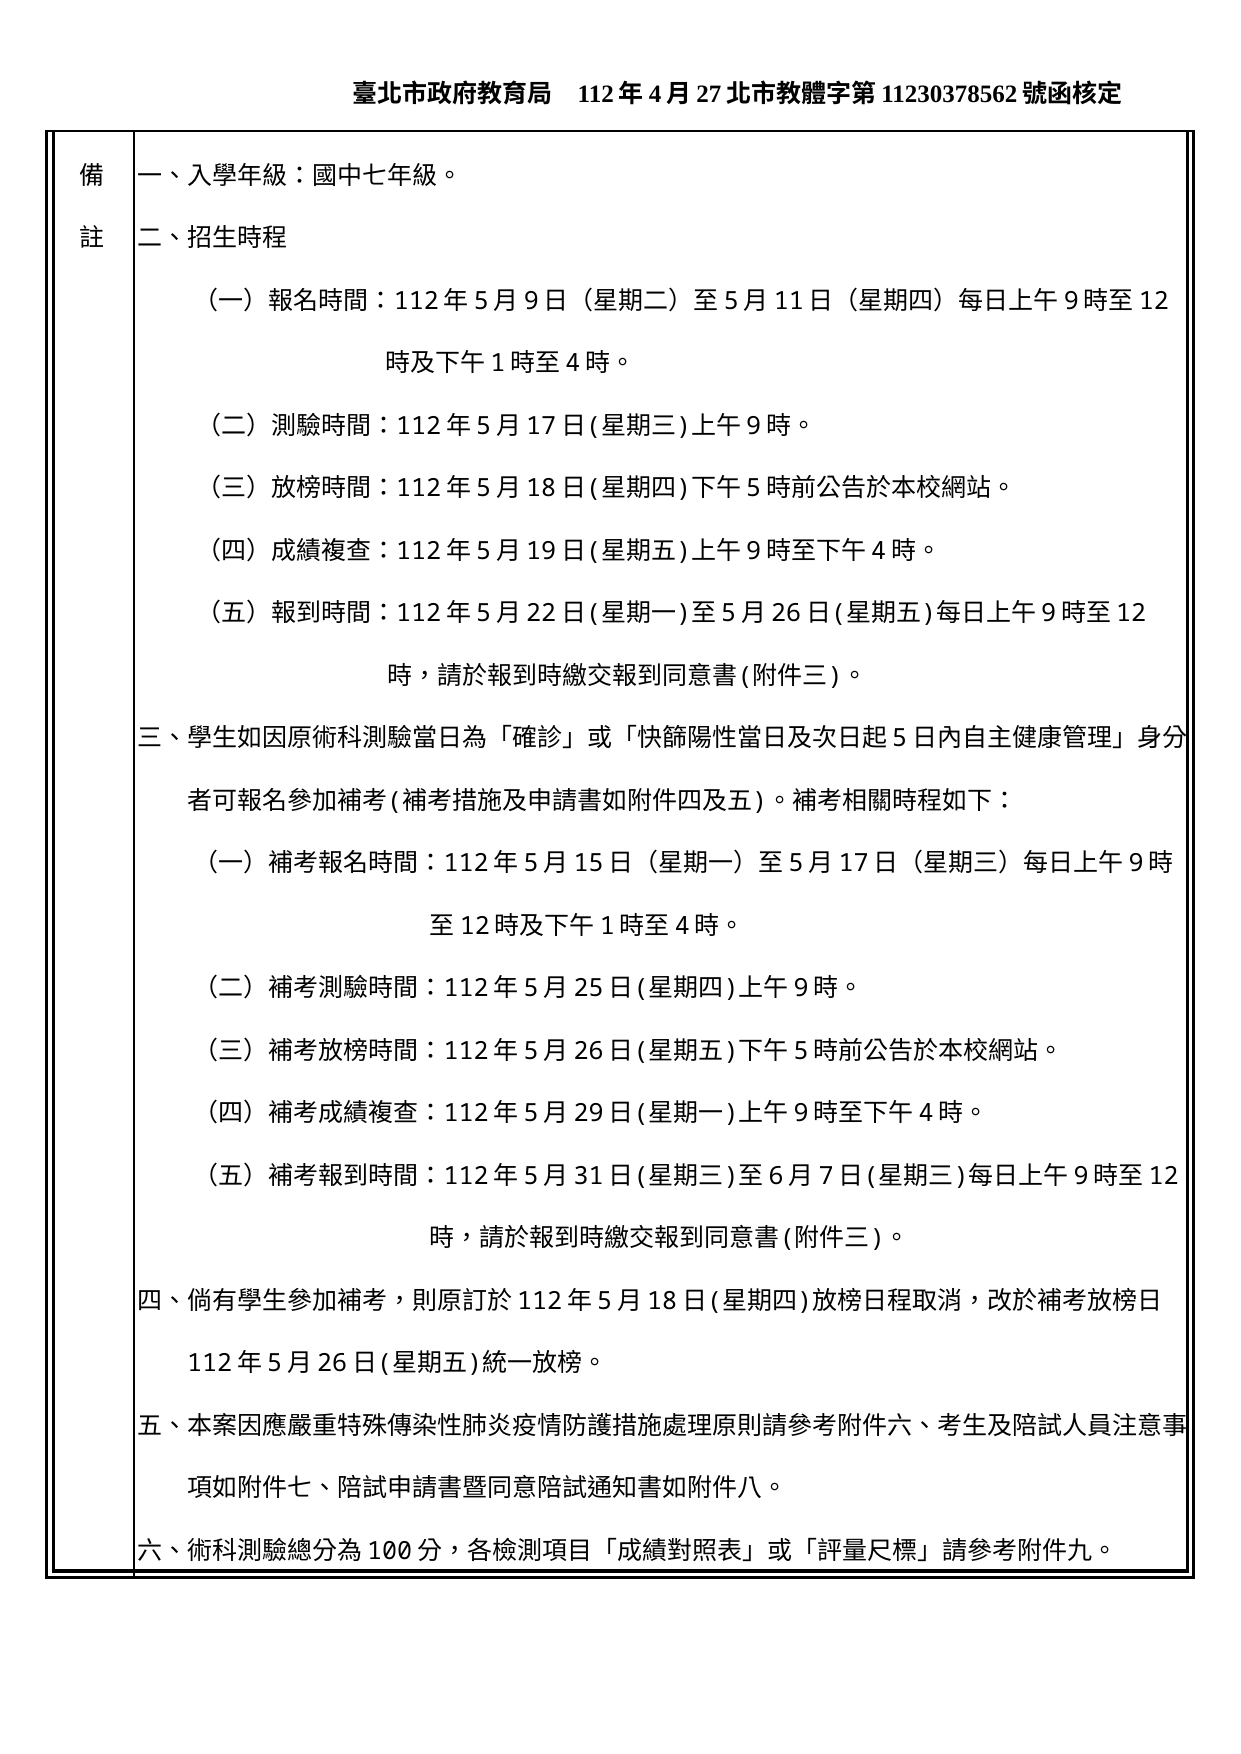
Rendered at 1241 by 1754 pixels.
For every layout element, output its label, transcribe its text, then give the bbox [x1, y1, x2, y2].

table_cell 備 註 [55, 132, 133, 1569]
table_cell 一、入學年級：國中七年級。 二、招生時程 （一）報名時間：112年5月9日（星期二）至5月11日（星期四）每日上午9時至12時及下午1時至4時。 （二）測驗時間：112年5月17日(星期三)上午9時。 （三）放榜時間：112年5月18日(星期四)下午5時前公告於本校網站。 （四）成績複查：112年5月19日(星期五)上午9時至下午4時。 （五）報到時間：112年5月22日(星期一)至5月26日(星期五)每日上午9時至12時，請於報到時繳交報到同意書(附件三)。 三、學生如因原術科測驗當日為「確診」或「快篩陽性當日及次日起5日內自主健康管理」身分者可報名參加補考(補考措施及申請書如附件四及五)。補考相關時程如下： （一）補考報名時間：112年5月15日（星期一）至5月17日（星期三）每日上午9時至12時及下午1時至4時。 （二）補考測驗時間：112年5月25日(星期四)上午9時。 （三）補考放榜時間：112年5月26日(星期五)下午5時前公告於本校網站。 （四）補考成績複查：112年5月29日(星期一)上午9時至下午4時。 （五）補考報到時間：112年5月31日(星期三)至6月7日(星期三)每日上午9時至12時，請於報到時繳交報到同意書(附件三)。 四、倘有學生參加補考，則原訂於112年5月18日(星期四)放榜日程取消，改於補考放榜日112年5月26日(星期五)統一放榜。 五、本案因應嚴重特殊傳染性肺炎疫情防護措施處理原則請參考附件六、考生及陪試人員注意事項如附件七、陪試申請書暨同意陪試通知書如附件八。 六、術科測驗總分為100分，各檢測項目「成績對照表」或「評量尺標」請參考附件九。 [135, 132, 1186, 1569]
